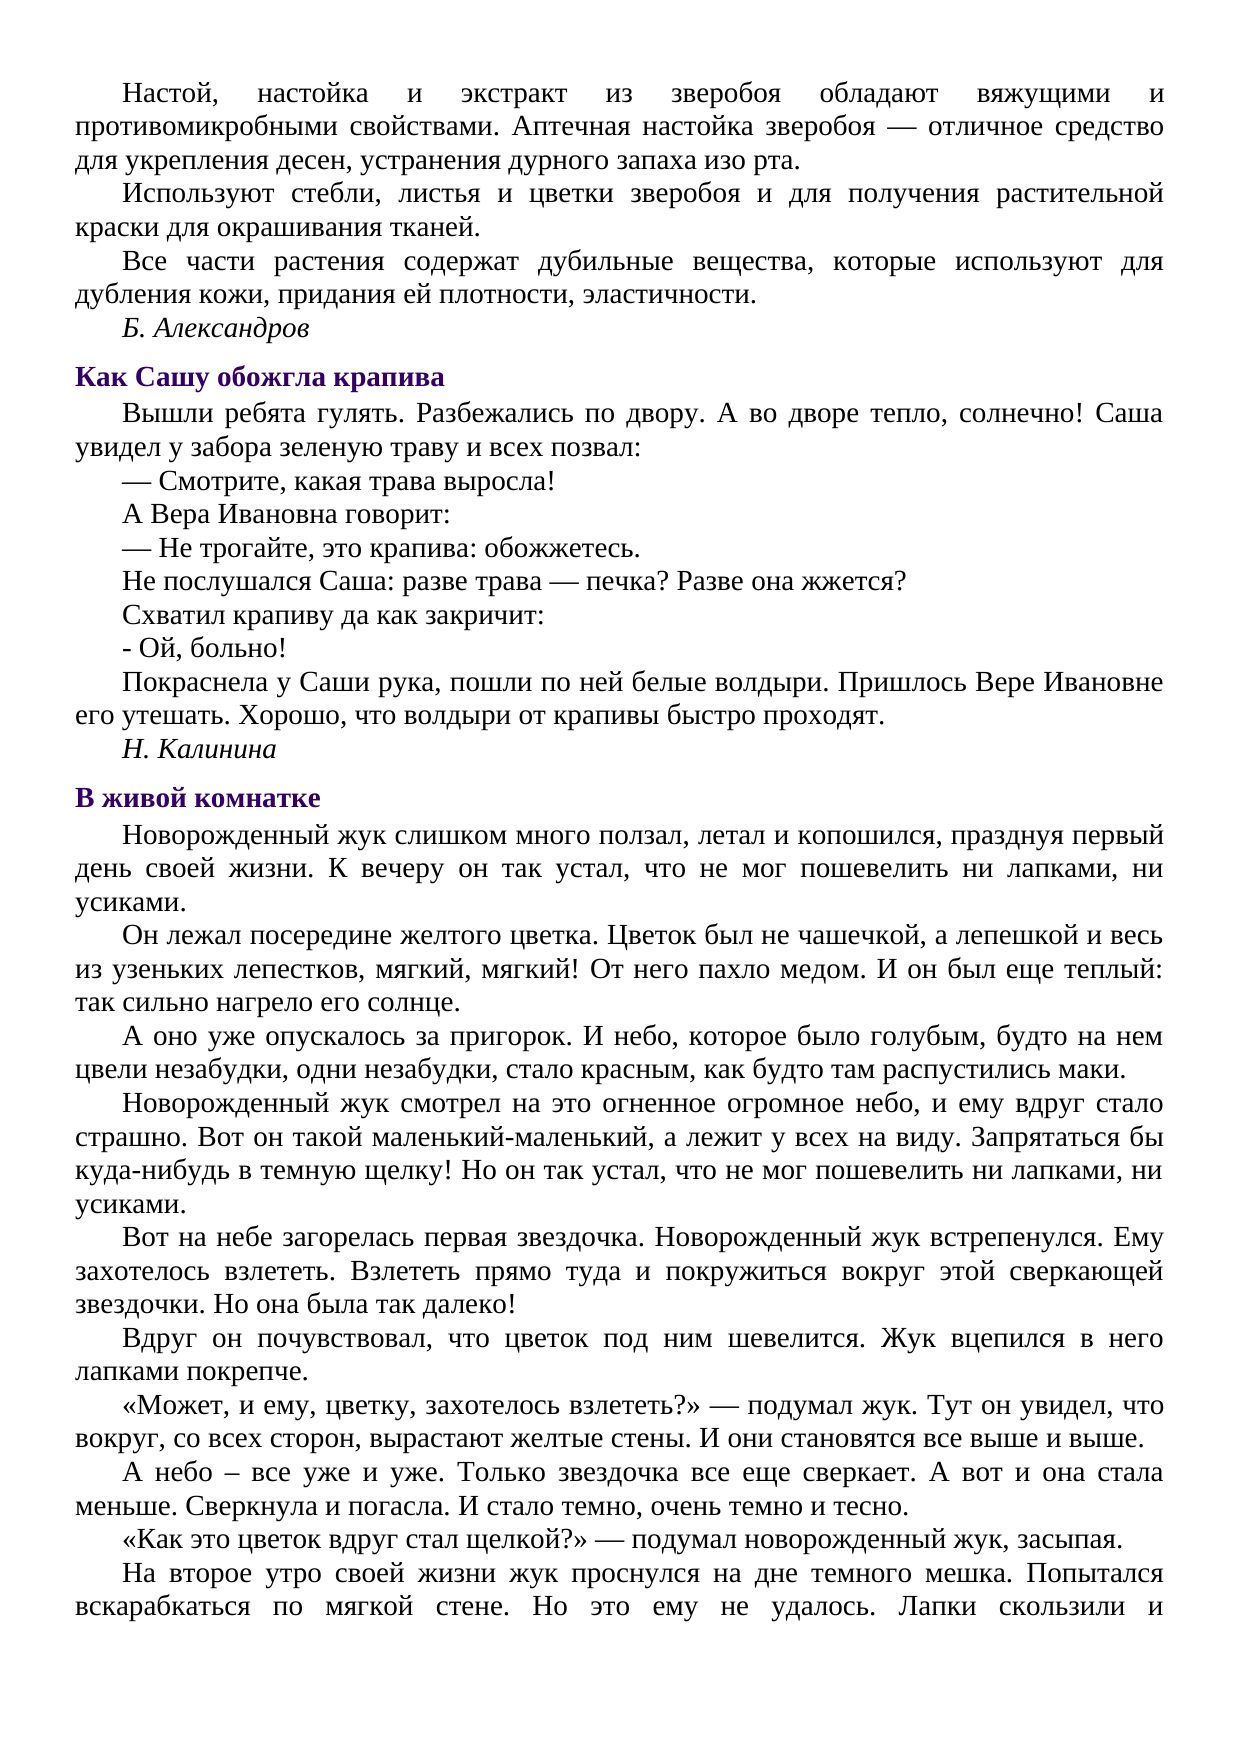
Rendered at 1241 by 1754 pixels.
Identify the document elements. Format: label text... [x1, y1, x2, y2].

text — Смотрите, какая трава выросла! [75, 463, 1165, 496]
text Не послушался Саша: разве трава — печка? Разве она жжется? [75, 563, 1165, 597]
text Настой, настойка и экстракт из зверобоя обладают вяжущими и противомикробными свойствами. Аптечная настойка зверобоя — отличное средство для укрепления десен, устранения дурного запаха изо рта. [75, 75, 1165, 176]
text Все части растения содержат дубильные вещества, которые используют для дубления кожи, придания ей плотности, эластичности. [75, 243, 1165, 310]
text Как Сашу обожгла крапива [75, 359, 1165, 392]
text Используют стебли, листья и цветки зверобоя и для получения растительной краски для окрашивания тканей. [75, 176, 1165, 243]
text - Ой, больно! [75, 630, 1165, 664]
subtitle В живой комнатке [75, 780, 1165, 814]
text Он лежал посередине желтого цветка. Цветок был не чашечкой, а лепешкой и весь из узеньких лепестков, мягкий, мягкий! От него пахло медом. И он был еще теплый: так сильно нагрело его солнце. [75, 917, 1165, 1018]
text «Может, и ему, цветку, захотелось взлететь?» — подумал жук. Тут он увидел, что вокруг, со всех сторон, вырастают желтые стены. И они становятся все выше и выше. [75, 1387, 1165, 1454]
text — Не трогайте, это крапива: обожжетесь. [75, 530, 1165, 563]
text На второе утро своей жизни жук проснулся на дне темного мешка. Попытался вскарабкаться по мягкой стене. Но это ему не удалось. Лапки скользили и [75, 1555, 1165, 1622]
text Н. Калинина [75, 731, 1165, 764]
text Б. Александров [75, 310, 1165, 343]
text Вот на небе загорелась первая звездочка. Новорожденный жук встрепенулся. Ему захотелось взлететь. Взлететь прямо туда и покружиться вокруг этой сверкающей звездочки. Но она была так далеко! [75, 1219, 1165, 1320]
text Покраснела у Саши рука, пошли по ней белые волдыри. Пришлось Вере Ивановне его утешать. Хорошо, что волдыри от крапивы быстро проходят. [75, 664, 1165, 731]
text «Как это цветок вдруг стал щелкой?» — подумал новорожденный жук, засыпая. [75, 1521, 1165, 1555]
text А Вера Ивановна говорит: [75, 496, 1165, 530]
text А оно уже опускалось за пригорок. И небо, которое было голубым, будто на нем цвели незабудки, одни незабудки, стало красным, как будто там распустились маки. [75, 1018, 1165, 1085]
text Схватил крапиву да как закричит: [75, 597, 1165, 630]
text Новорожденный жук слишком много ползал, летал и копошился, празднуя первый день своей жизни. К вечеру он так устал, что не мог пошевелить ни лапками, ни усиками. [75, 817, 1165, 917]
text Новорожденный жук смотрел на это огненное огромное небо, и ему вдруг стало страшно. Вот он такой маленький-маленький, а лежит у всех на виду. Запрятаться бы куда-нибудь в темную щелку! Но он так устал, что не мог пошевелить ни лапками, ни усиками. [75, 1085, 1165, 1219]
text Вышли ребята гулять. Разбежались по двору. А во дворе тепло, солнечно! Саша увидел у забора зеленую траву и всех позвал: [75, 396, 1165, 463]
text А небо – все уже и уже. Только звездочка все еще сверкает. А вот и она стала меньше. Сверкнула и погасла. И стало темно, очень темно и тесно. [75, 1454, 1165, 1521]
text Вдруг он почувствовал, что цветок под ним шевелится. Жук вцепился в него лапками покрепче. [75, 1320, 1165, 1387]
